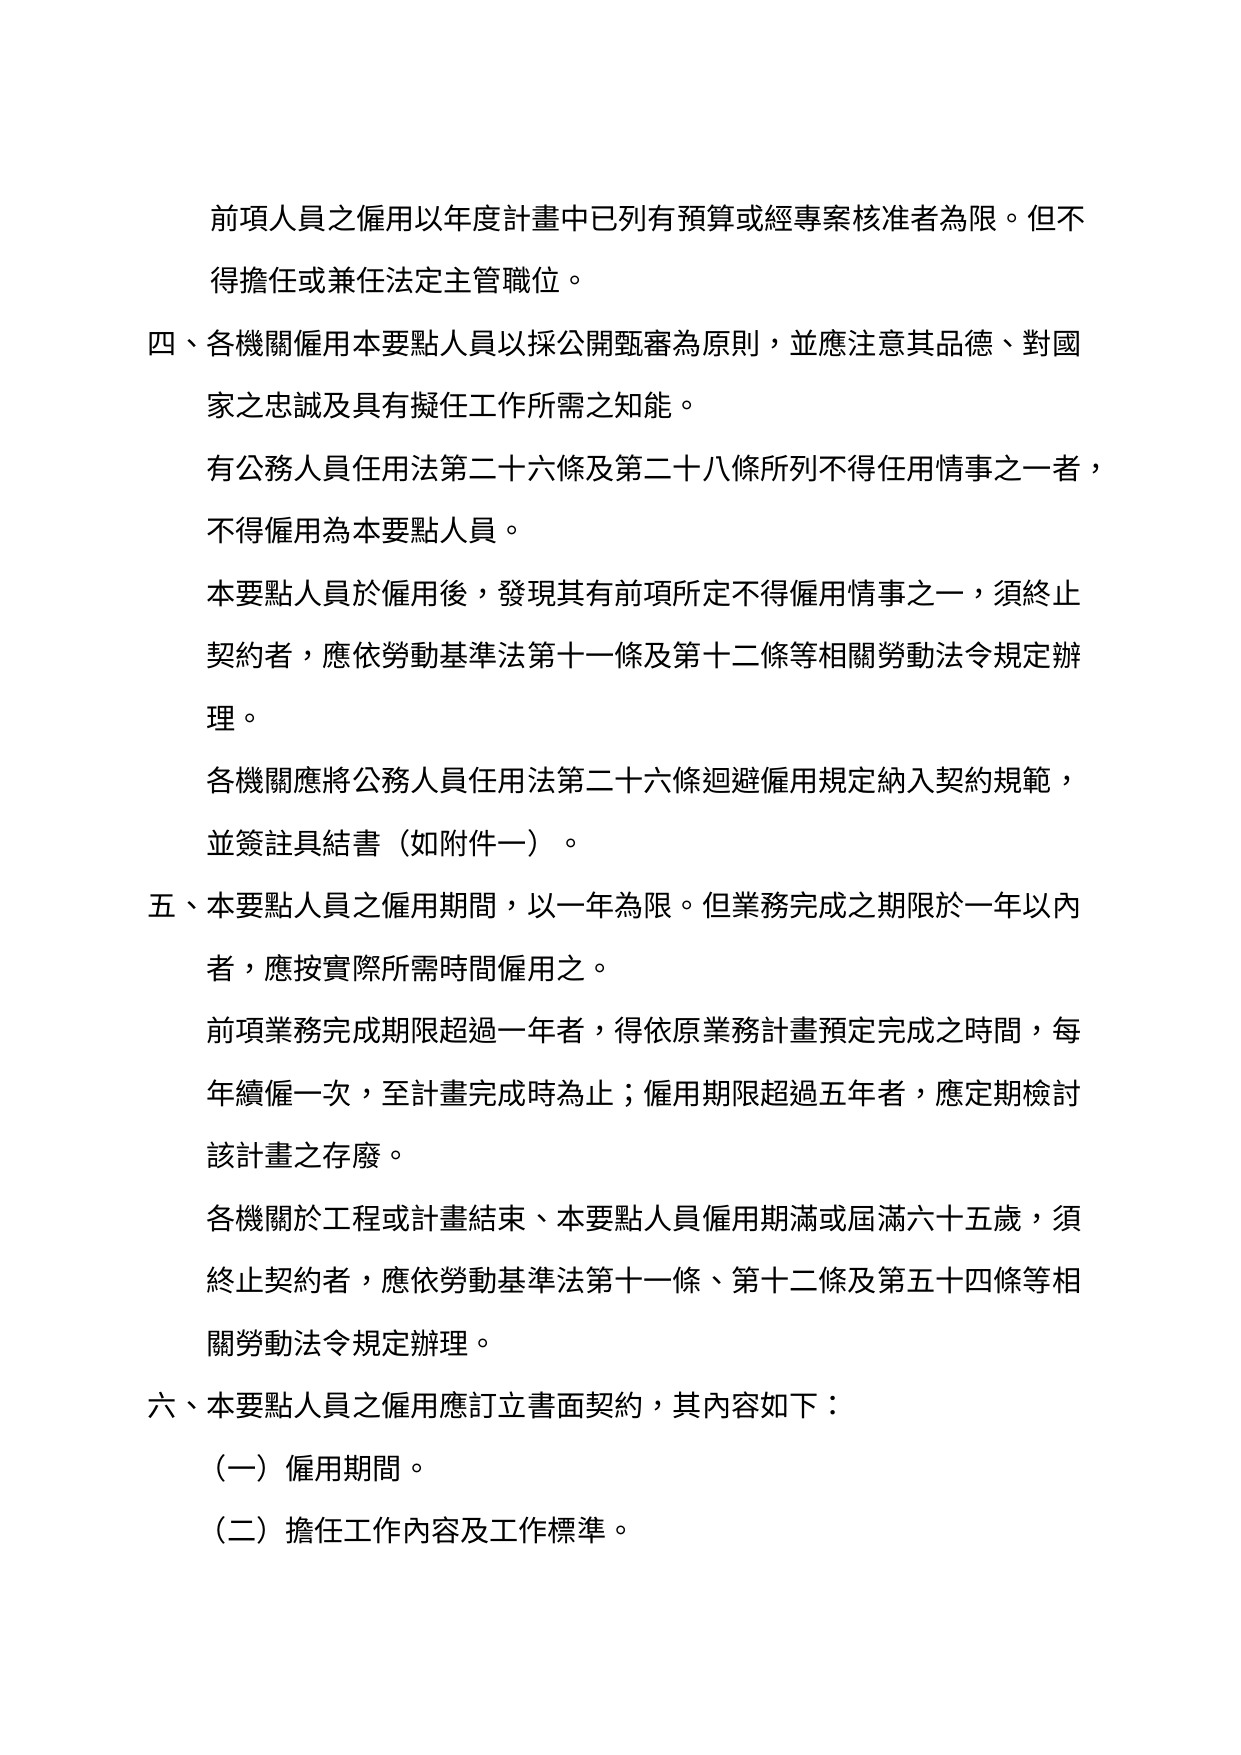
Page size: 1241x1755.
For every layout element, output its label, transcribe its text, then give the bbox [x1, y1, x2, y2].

text （一）僱用期間。 [198, 1425, 1093, 1487]
text 四、各機關僱用本要點人員以採公開甄審為原則，並應注意其品德、對國家之忠誠及具有擬任工作所需之知能。 有公務人員任用法第二十六條及第二十八條所列不得任用情事之一者，不得僱用為本要點人員。 本要點人員於僱用後，發現其有前項所定不得僱用情事之一，須終止契約者，應依勞動基準法第十一條及第十二條等相關勞動法令規定辦理。 各機關應將公務人員任用法第二十六條迴避僱用規定納入契約規範，並簽註具結書（如附件一）。 [148, 300, 1093, 862]
text 六、本要點人員之僱用應訂立書面契約，其內容如下： [148, 1362, 1093, 1425]
text （二）擔任工作內容及工作標準。 [198, 1487, 1093, 1550]
text 五、本要點人員之僱用期間，以一年為限。但業務完成之期限於一年以內者，應按實際所需時間僱用之。 前項業務完成期限超過一年者，得依原業務計畫預定完成之時間，每年續僱一次，至計畫完成時為止；僱用期限超過五年者，應定期檢討該計畫之存廢。 各機關於工程或計畫結束、本要點人員僱用期滿或屆滿六十五歲，須終止契約者，應依勞動基準法第十一條、第十二條及第五十四條等相關勞動法令規定辦理。 [148, 862, 1093, 1362]
text 前項人員之僱用以年度計畫中已列有預算或經專案核准者為限。但不得擔任或兼任法定主管職位。 [210, 175, 1093, 300]
